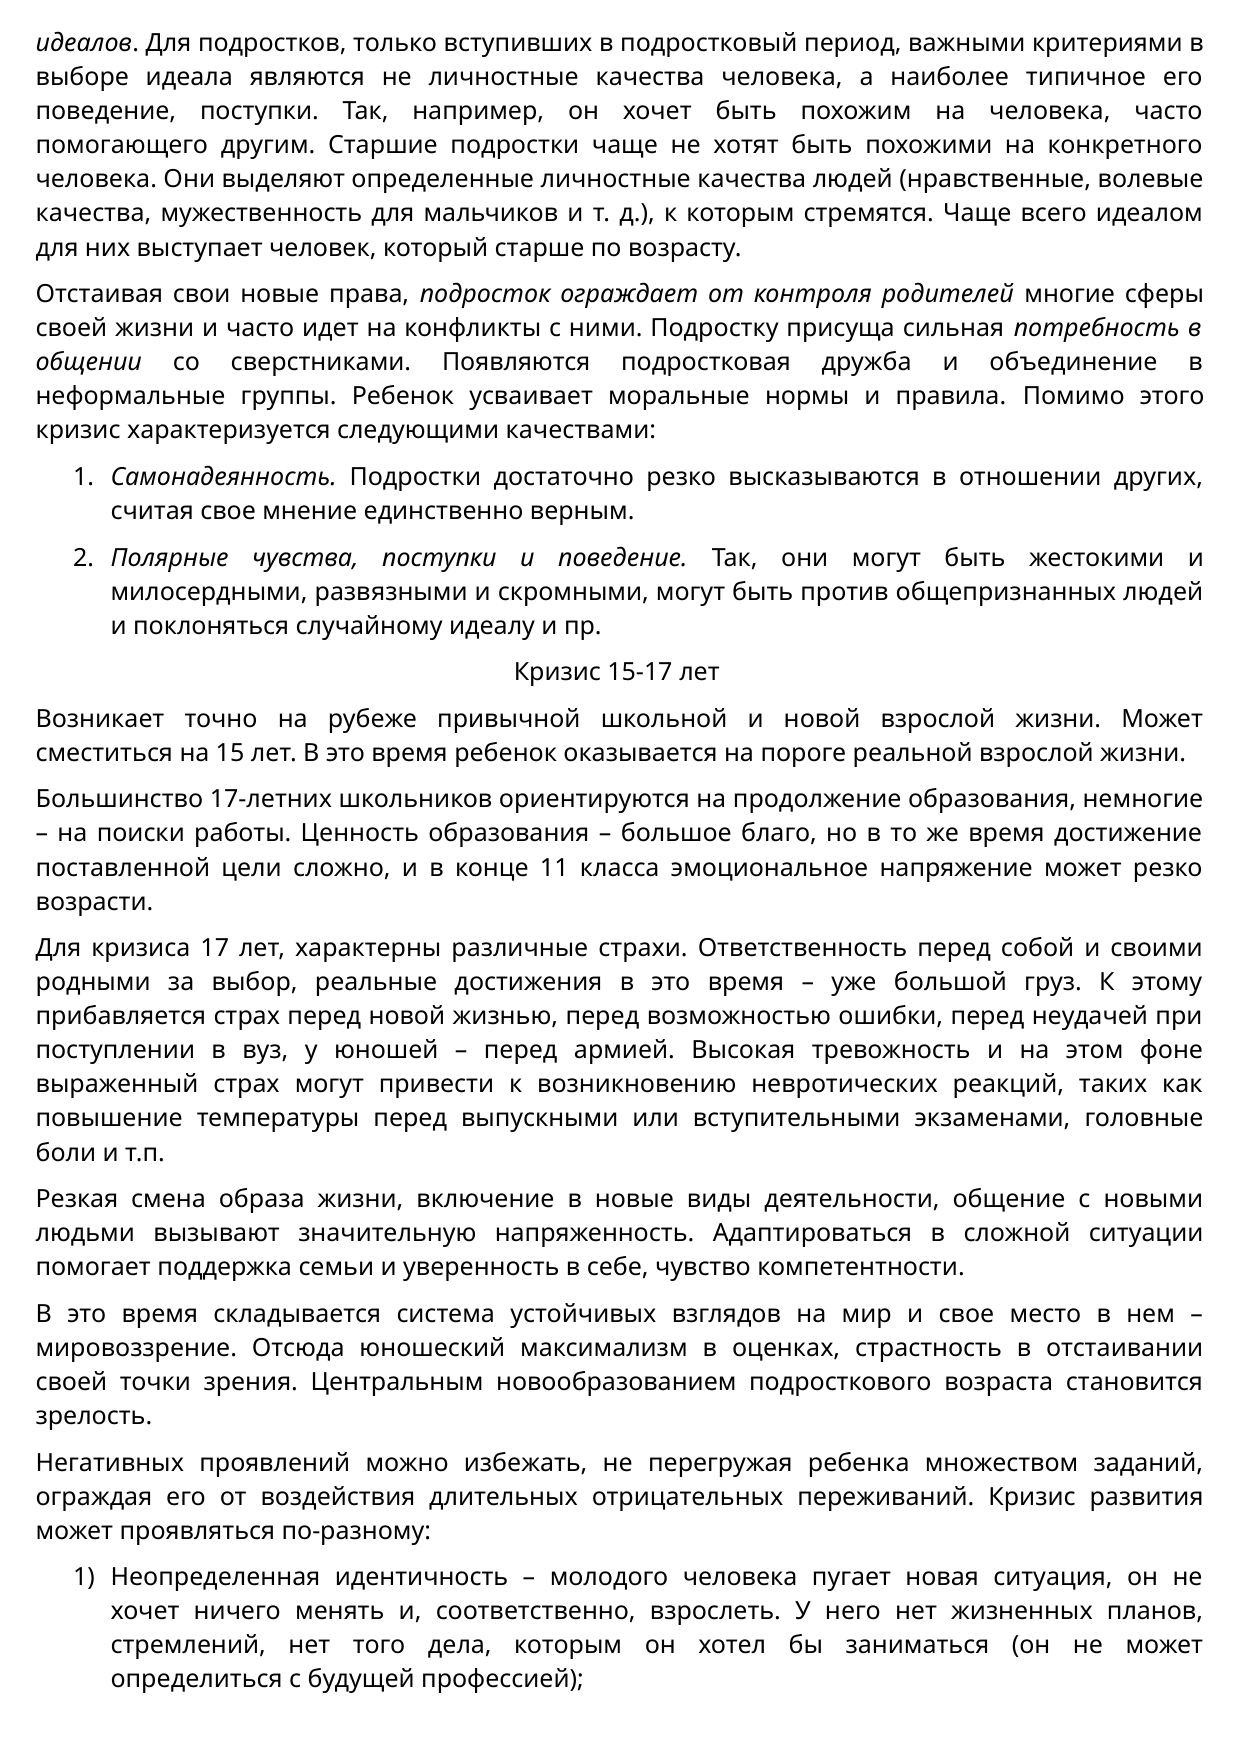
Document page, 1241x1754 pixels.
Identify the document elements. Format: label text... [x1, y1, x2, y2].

text Кризис 15-17 лет [35, 654, 1204, 688]
text Большинство 17-летних школьников ориентируются на продолжение образования, немногие – на поиски работы. Ценность образования – большое благо, но в то же время достижение поставленной цели сложно, и в конце 11 класса эмоциональное напряжение может резко возрасти. [35, 781, 1204, 917]
text Отстаивая свои новые права, подросток ограждает от контроля родителей многие сферы своей жизни и часто идет на конфликты с ними. Подростку присуща сильная потребность в общении со сверстниками. Появляются подростковая дружба и объединение в неформальные группы. Ребенок усваивает моральные нормы и правила. Помимо этого кризис характеризуется следующими качествами: [35, 276, 1204, 446]
list Полярные чувства, поступки и поведение. Так, они могут быть жестокими и милосердными, развязными и скромными, могут быть против общепризнанных людей и поклоняться случайному идеалу и пр. [73, 539, 1204, 641]
list Самонадеянность. Подростки достаточно резко высказываются в отношении других, считая свое мнение единственно верным. [73, 458, 1204, 527]
text В это время складывается система устойчивых взглядов на мир и свое место в нем – мировоззрение. Отсюда юношеский максимализм в оценках, страстность в отстаивании своей точки зрения. Центральным новообразованием подросткового возраста становится зрелость. [35, 1295, 1204, 1432]
text идеалов. Для подростков, только вступивших в подростковый период, важными критериями в выборе идеала являются не личностные качества человека, а наиболее типичное его поведение, поступки. Так, например, он хочет быть похожим на человека, часто помогающего другим. Старшие подростки чаще не хотят быть похожими на конкретного человека. Они выделяют определенные личностные качества людей (нравственные, волевые качества, мужественность для мальчиков и т. д.), к которым стремятся. Чаще всего идеалом для них выступает человек, который старше по возрасту. [35, 25, 1204, 263]
text Для кризиса 17 лет, характерны различные страхи. Ответственность перед собой и своими родными за выбор, реальные достижения в это время – уже большой груз. К этому прибавляется страх перед новой жизнью, перед возможностью ошибки, перед неудачей при поступлении в вуз, у юношей – перед армией. Высокая тревожность и на этом фоне выраженный страх могут привести к возникновению невротических реакций, таких как повышение температуры перед выпускными или вступительными экзаменами, головные боли и т.п. [35, 930, 1204, 1168]
text Негативных проявлений можно избежать, не перегружая ребенка множеством заданий, ограждая его от воздействия длительных отрицательных переживаний. Кризис развития может проявляться по-разному: [35, 1444, 1204, 1546]
text Возникает точно на рубеже привычной школьной и новой взрослой жизни. Может сместиться на 15 лет. В это время ребенок оказывается на пороге реальной взрослой жизни. [35, 700, 1204, 768]
text Резкая смена образа жизни, включение в новые виды деятельности, общение с новыми людьми вызывают значительную напряженность. Адаптироваться в сложной ситуации помогает поддержка семьи и уверенность в себе, чувство компетентности. [35, 1181, 1204, 1283]
list Неопределенная идентичность – молодого человека пугает новая ситуация, он не хочет ничего менять и, соответственно, взрослеть. У него нет жизненных планов, стремлений, нет того дела, которым он хотел бы заниматься (он не может определиться с будущей профессией); [73, 1559, 1204, 1695]
